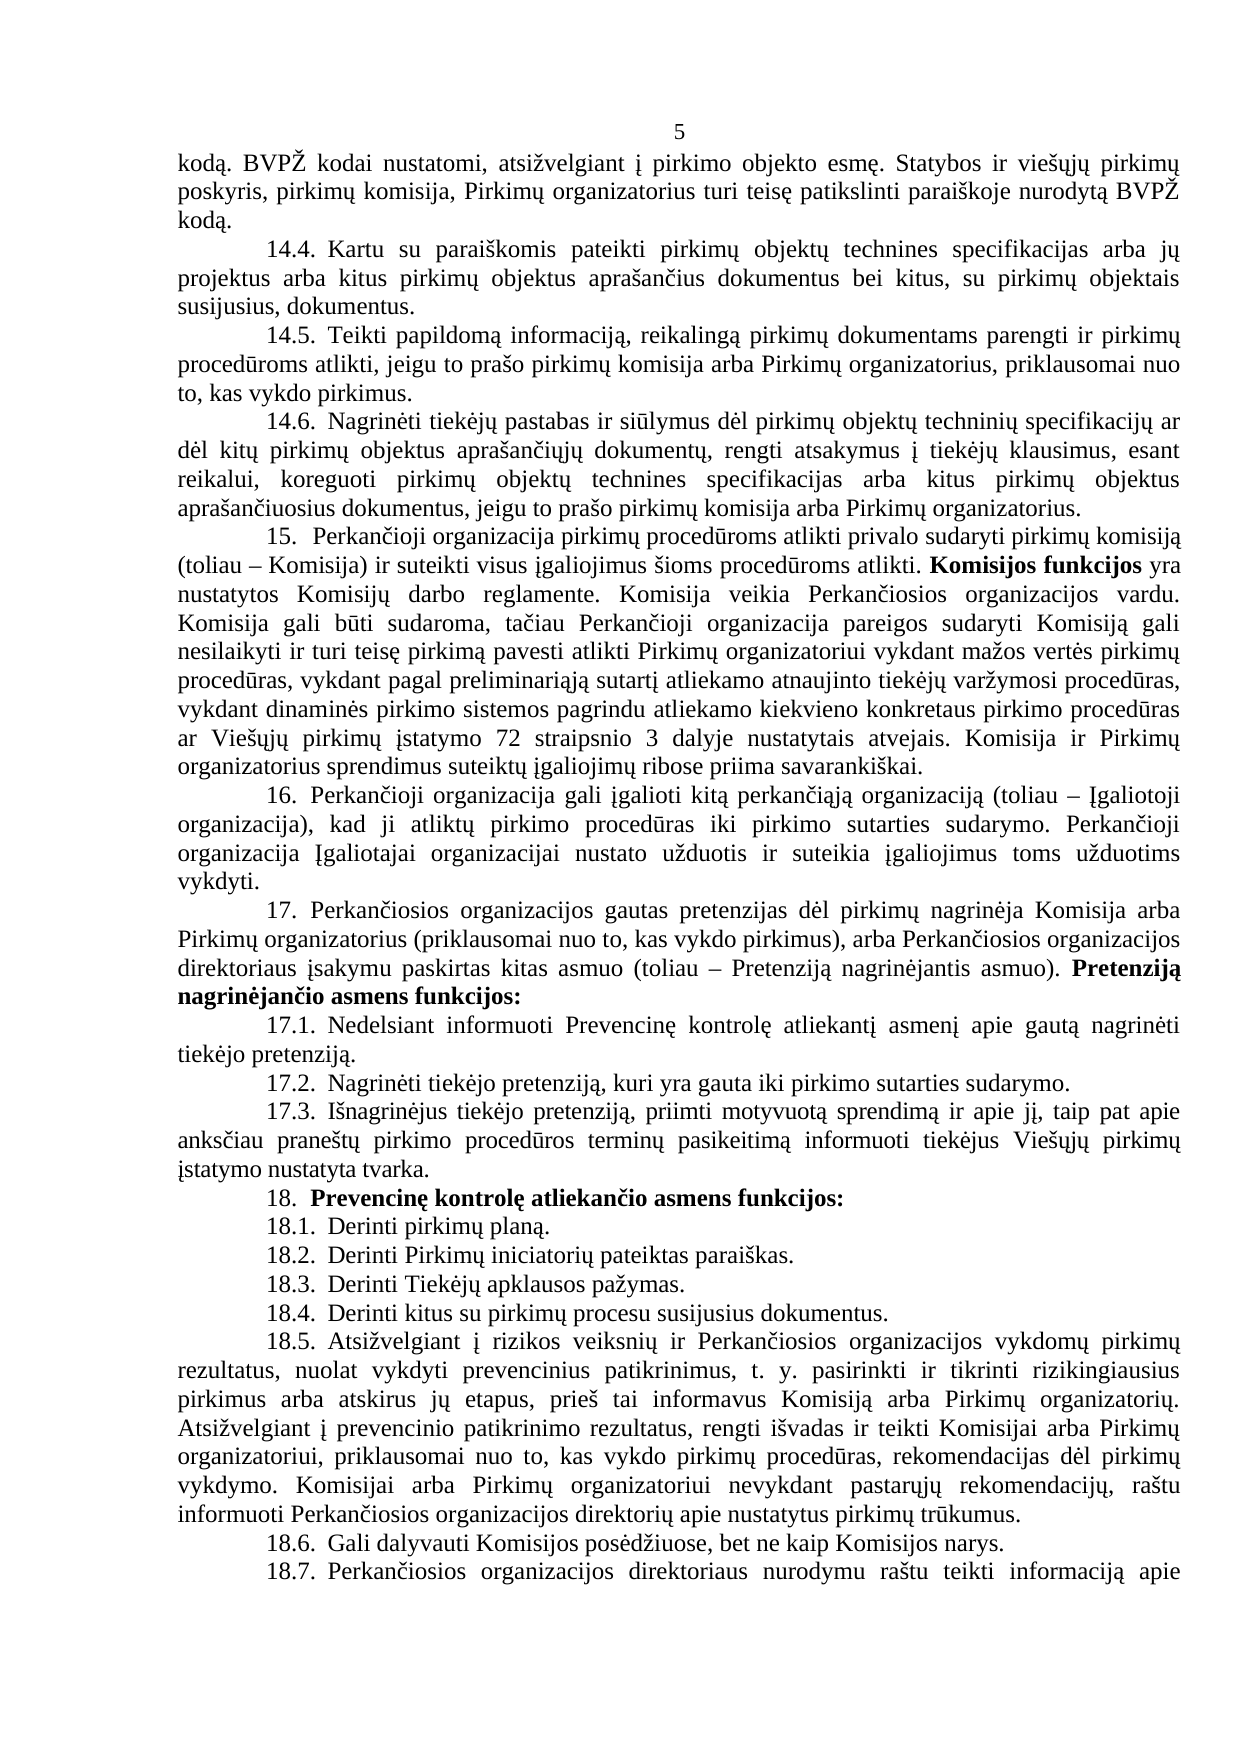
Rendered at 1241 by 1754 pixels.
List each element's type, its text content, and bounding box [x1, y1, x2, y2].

text 17.1. Nedelsiant informuoti Prevencinę kontrolę atliekantį asmenį apie gautą nagrinėti tiekėjo pretenziją. [177, 1010, 1181, 1068]
text 18.1. Derinti pirkimų planą. [177, 1211, 1181, 1240]
text 18. Prevencinę kontrolę atliekančio asmens funkcijos: [177, 1183, 1181, 1211]
text 18.5. Atsižvelgiant į rizikos veiksnių ir Perkančiosios organizacijos vykdomų pirkimų rezultatus, nuolat vykdyti prevencinius patikrinimus, t. y. pasirinkti ir tikrinti rizikingiausius pirkimus arba atskirus jų etapus, prieš tai informavus Komisiją arba Pirkimų organizatorių. Atsižvelgiant į prevencinio patikrinimo rezultatus, rengti išvadas ir teikti Komisijai arba Pirkimų organizatoriui, priklausomai nuo to, kas vykdo pirkimų procedūras, rekomendacijas dėl pirkimų vykdymo. Komisijai arba Pirkimų organizatoriui nevykdant pastarųjų rekomendacijų, raštu informuoti Perkančiosios organizacijos direktorių apie nustatytus pirkimų trūkumus. [177, 1326, 1181, 1528]
text 15. Perkančioji organizacija pirkimų procedūroms atlikti privalo sudaryti pirkimų komisiją (toliau – Komisija) ir suteikti visus įgaliojimus šioms procedūroms atlikti. Komisijos funkcijos yra nustatytos Komisijų darbo reglamente. Komisija veikia Perkančiosios organizacijos vardu. Komisija gali būti sudaroma, tačiau Perkančioji organizacija pareigos sudaryti Komisiją gali nesilaikyti ir turi teisę pirkimą pavesti atlikti Pirkimų organizatoriui vykdant mažos vertės pirkimų procedūras, vykdant pagal preliminariąją sutartį atliekamo atnaujinto tiekėjų varžymosi procedūras, vykdant dinaminės pirkimo sistemos pagrindu atliekamo kiekvieno konkretaus pirkimo procedūras ar Viešųjų pirkimų įstatymo 72 straipsnio 3 dalyje nustatytais atvejais. Komisija ir Pirkimų organizatorius sprendimus suteiktų įgaliojimų ribose priima savarankiškai. [177, 521, 1181, 780]
text 17.3. Išnagrinėjus tiekėjo pretenziją, priimti motyvuotą sprendimą ir apie jį, taip pat apie anksčiau praneštų pirkimo procedūros terminų pasikeitimą informuoti tiekėjus Viešųjų pirkimų įstatymo nustatyta tvarka. [177, 1096, 1181, 1183]
text 16. Perkančioji organizacija gali įgalioti kitą perkančiąją organizaciją (toliau – Įgaliotoji organizacija), kad ji atliktų pirkimo procedūras iki pirkimo sutarties sudarymo. Perkančioji organizacija Įgaliotajai organizacijai nustato užduotis ir suteikia įgaliojimus toms užduotims vykdyti. [177, 780, 1181, 895]
text 17.2. Nagrinėti tiekėjo pretenziją, kuri yra gauta iki pirkimo sutarties sudarymo. [177, 1068, 1181, 1096]
text 18.7. Perkančiosios organizacijos direktoriaus nurodymu raštu teikti informaciją apie [177, 1556, 1181, 1585]
text 18.6. Gali dalyvauti Komisijos posėdžiuose, bet ne kaip Komisijos narys. [177, 1528, 1181, 1556]
text kodą. BVPŽ kodai nustatomi, atsižvelgiant į pirkimo objekto esmę. Statybos ir viešųjų pirkimų poskyris, pirkimų komisija, Pirkimų organizatorius turi teisę patikslinti paraiškoje nurodytą BVPŽ kodą. [177, 148, 1181, 234]
text 18.3. Derinti Tiekėjų apklausos pažymas. [177, 1269, 1181, 1298]
text 14.5. Teikti papildomą informaciją, reikalingą pirkimų dokumentams parengti ir pirkimų procedūroms atlikti, jeigu to prašo pirkimų komisija arba Pirkimų organizatorius, priklausomai nuo to, kas vykdo pirkimus. [177, 320, 1181, 406]
text 14.4. Kartu su paraiškomis pateikti pirkimų objektų technines specifikacijas arba jų projektus arba kitus pirkimų objektus aprašančius dokumentus bei kitus, su pirkimų objektais susijusius, dokumentus. [177, 234, 1181, 320]
text 14.6. Nagrinėti tiekėjų pastabas ir siūlymus dėl pirkimų objektų techninių specifikacijų ar dėl kitų pirkimų objektus aprašančiųjų dokumentų, rengti atsakymus į tiekėjų klausimus, esant reikalui, koreguoti pirkimų objektų technines specifikacijas arba kitus pirkimų objektus aprašančiuosius dokumentus, jeigu to prašo pirkimų komisija arba Pirkimų organizatorius. [177, 406, 1181, 521]
text 18.4. Derinti kitus su pirkimų procesu susijusius dokumentus. [177, 1298, 1181, 1326]
text 17. Perkančiosios organizacijos gautas pretenzijas dėl pirkimų nagrinėja Komisija arba Pirkimų organizatorius (priklausomai nuo to, kas vykdo pirkimus), arba Perkančiosios organizacijos direktoriaus įsakymu paskirtas kitas asmuo (toliau – Pretenziją nagrinėjantis asmuo). Pretenziją nagrinėjančio asmens funkcijos: [177, 895, 1181, 1010]
text 18.2. Derinti Pirkimų iniciatorių pateiktas paraiškas. [177, 1240, 1181, 1269]
